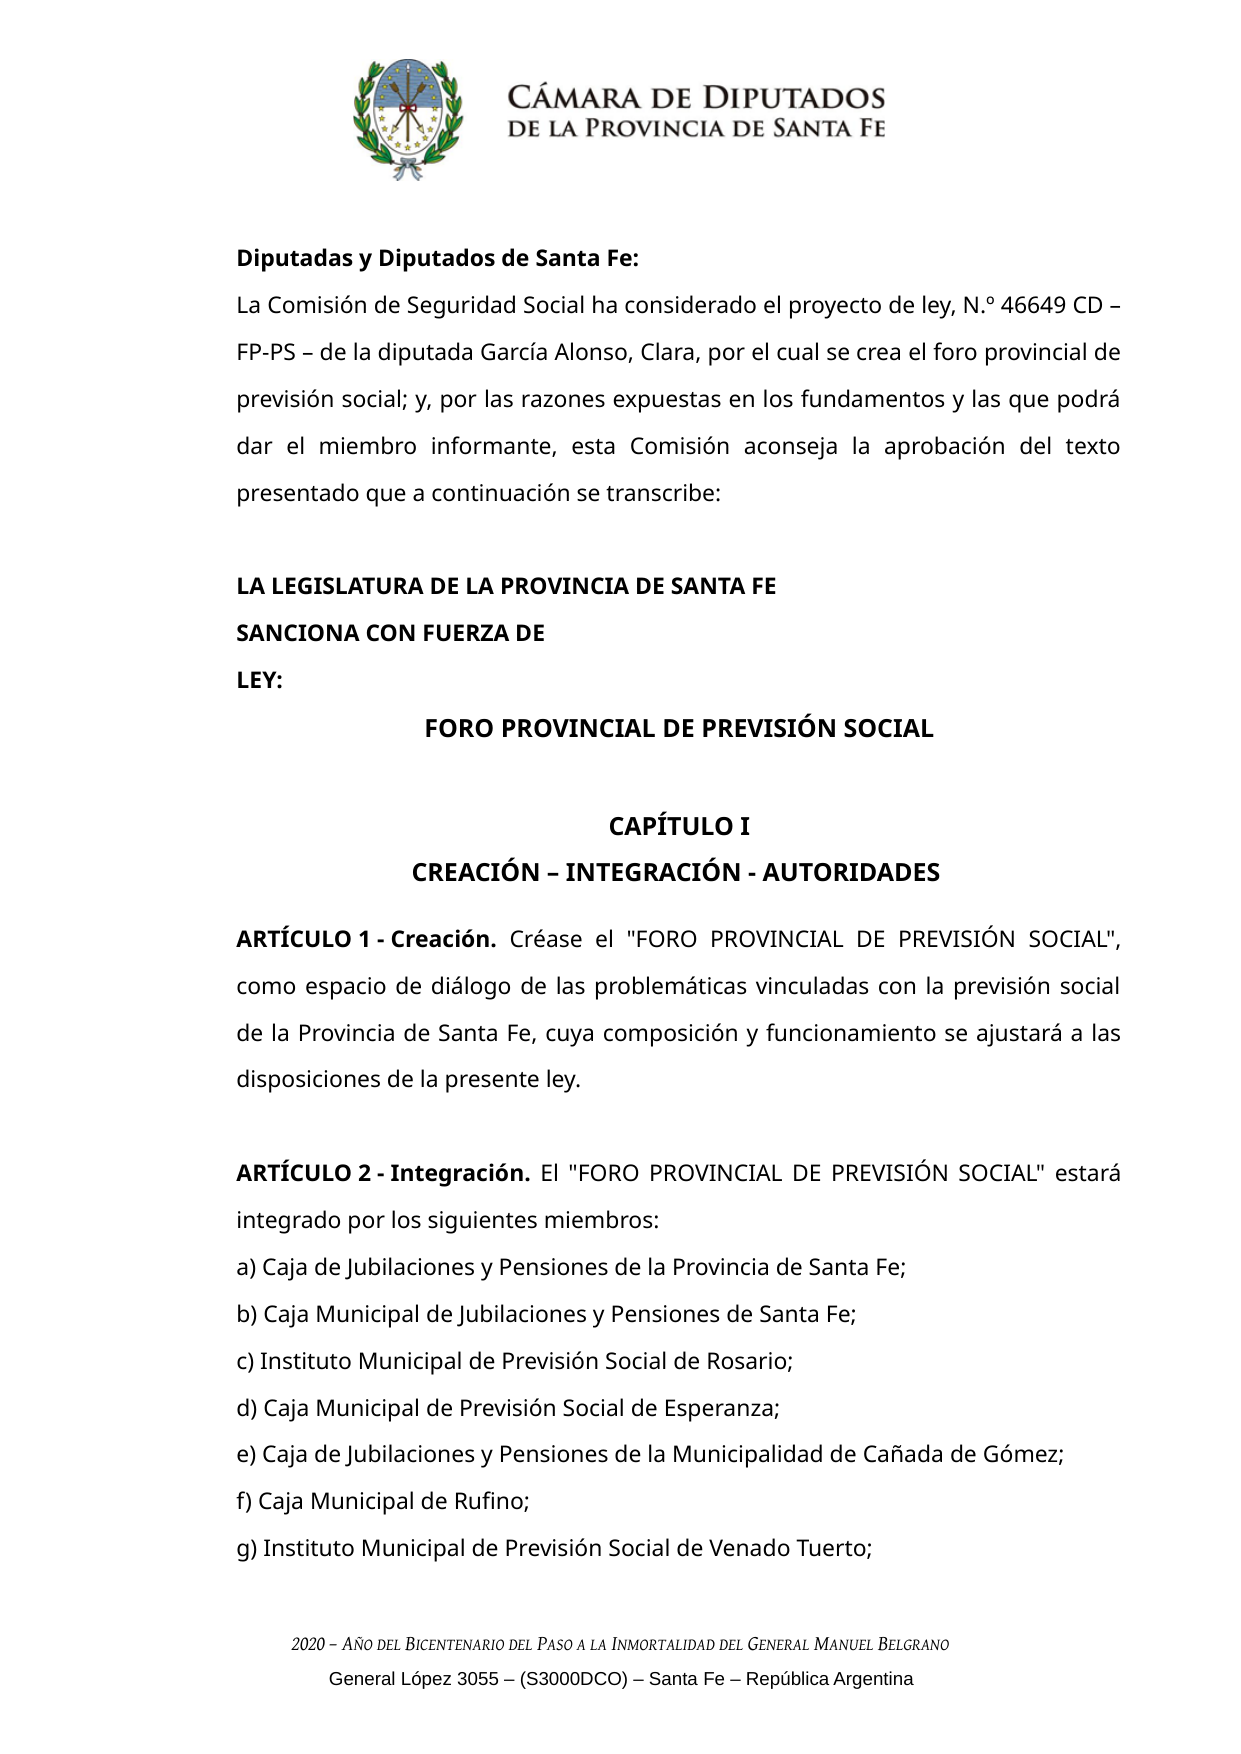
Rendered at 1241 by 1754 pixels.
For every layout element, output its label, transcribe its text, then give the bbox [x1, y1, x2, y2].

text LEY: [236, 664, 1122, 695]
list Integración. El "FORO PROVINCIAL DE PREVISIÓN SOCIAL" estará integrado por los siguientes miembros: [236, 1157, 1122, 1235]
list g) Instituto Municipal de Previsión Social de Venado Tuerto; [236, 1532, 1122, 1563]
list b) Caja Municipal de Jubilaciones y Pensiones de Santa Fe; [236, 1298, 1122, 1329]
list f) Caja Municipal de Rufino; [236, 1485, 1122, 1517]
list d) Caja Municipal de Previsión Social de Esperanza; [236, 1392, 1122, 1423]
text FORO PROVINCIAL DE PREVISIÓN SOCIAL [236, 711, 1122, 745]
list a) Caja de Jubilaciones y Pensiones de la Provincia de Santa Fe; [236, 1251, 1122, 1282]
text Diputadas y Diputados de Santa Fe: [236, 242, 1122, 273]
list Creación. Créase el "FORO PROVINCIAL DE PREVISIÓN SOCIAL", como espacio de diálogo de las problemáticas vinculadas con la previsión social de la Provincia de Santa Fe, cuya composición y funcionamiento se ajustará a las disposiciones de la presente ley. [236, 923, 1122, 1095]
text SANCIONA CON FUERZA DE [236, 617, 1122, 648]
text Creación – INTEGRACIÓN - AUTORIDADES [236, 854, 1122, 888]
text LA LEGISLATURA DE LA PROVINCIA DE SANTA FE [236, 570, 1122, 602]
list e) Caja de Jubilaciones y Pensiones de la Municipalidad de Cañada de Gómez; [236, 1438, 1122, 1470]
list c) Instituto Municipal de Previsión Social de Rosario; [236, 1345, 1122, 1376]
text La Comisión de Seguridad Social ha considerado el proyecto de ley, N.º 46649 CD – FP-PS – de la diputada García Alonso, Clara, por el cual se crea el foro provincial de previsión social; y, por las razones expuestas en los fundamentos y las que podrá dar el miembro informante, esta Comisión aconseja la aprobación del texto presentado que a continuación se transcribe: [236, 289, 1122, 508]
